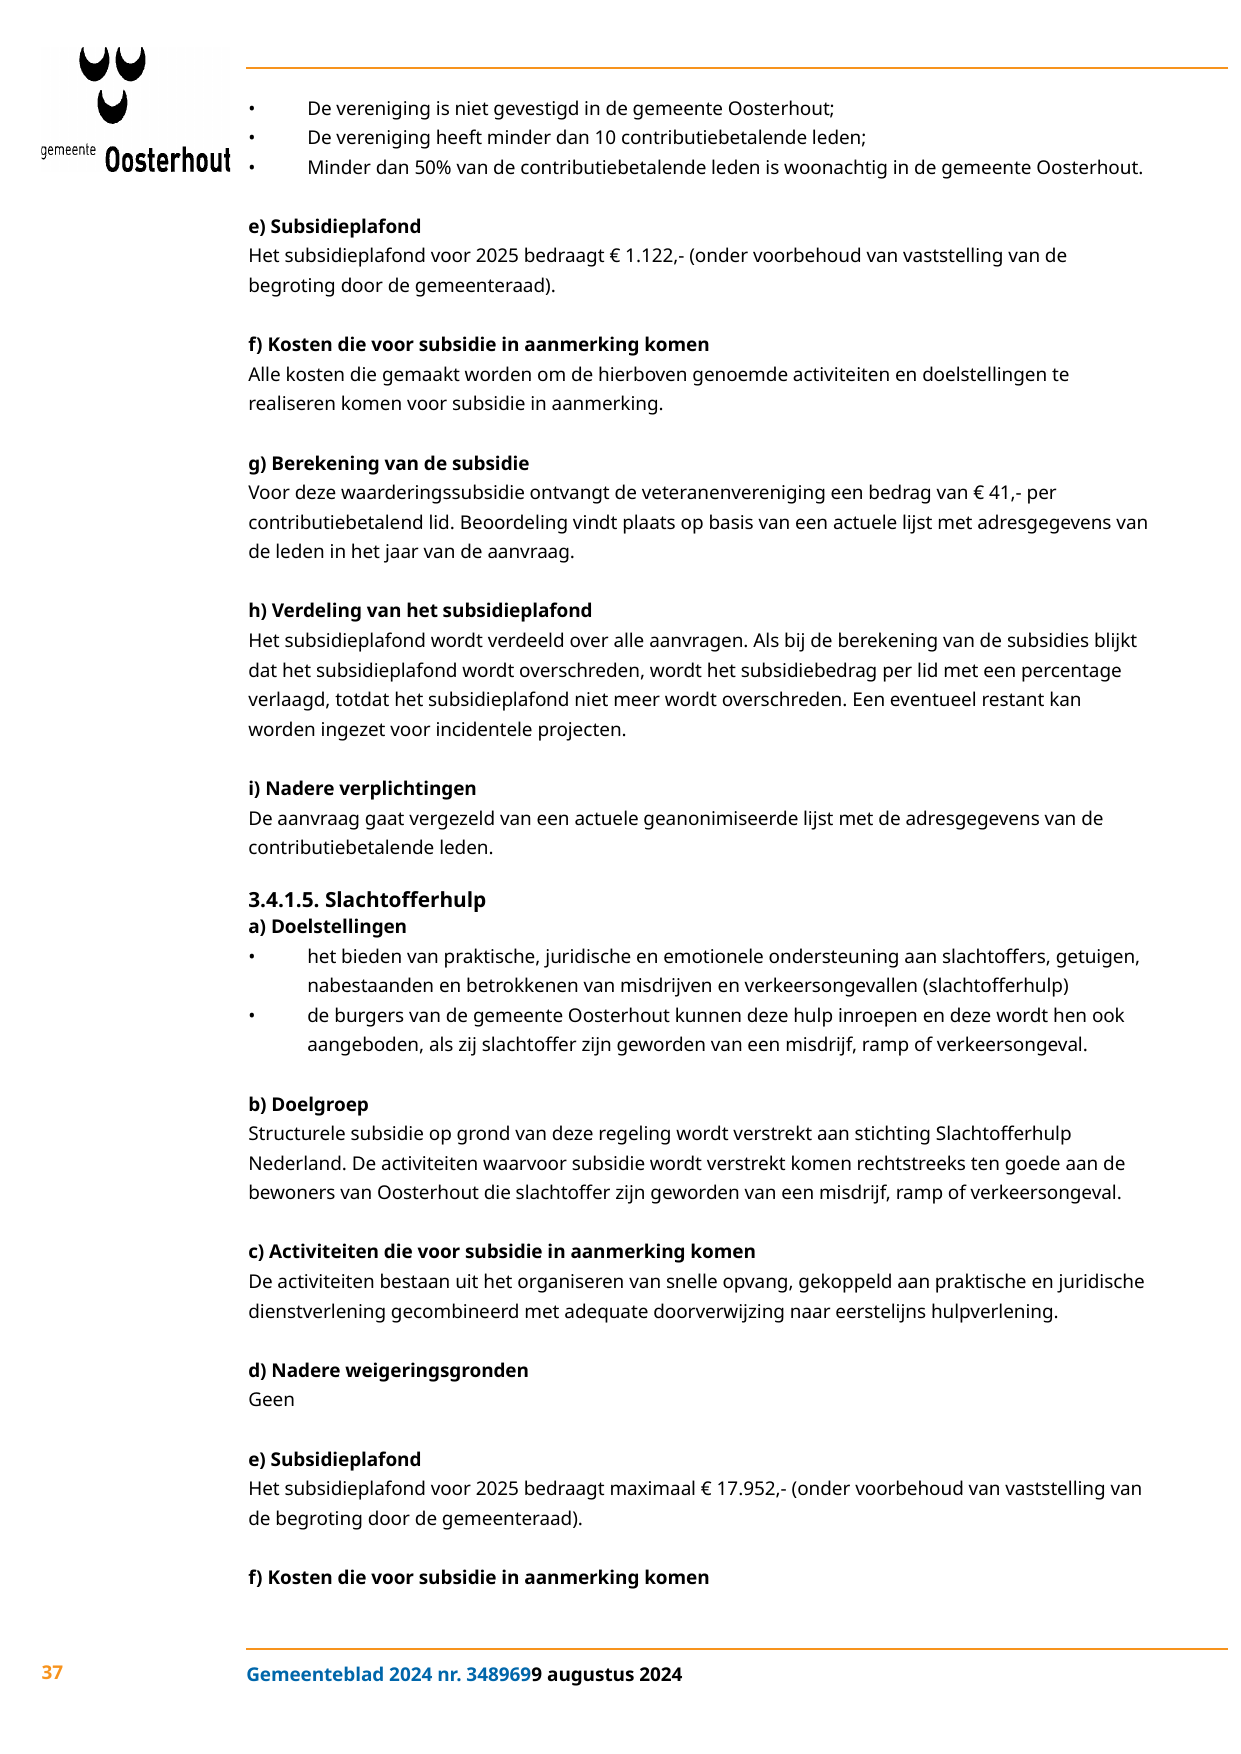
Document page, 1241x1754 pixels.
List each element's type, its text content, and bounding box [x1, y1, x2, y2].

text a) Doelstellingen [248, 913, 1152, 939]
text Het subsidieplafond voor 2025 bedraagt € 1.122,- (onder voorbehoud van vaststelling van de begroting door de gemeenteraad). [248, 243, 1152, 298]
text 3.4.1.5. Slachtofferhulp [248, 885, 1152, 913]
list De vereniging heeft minder dan 10 contributiebetalende leden; [248, 124, 1152, 150]
text e) Subsidieplafond [248, 213, 1152, 239]
text d) Nadere weigeringsgronden [248, 1357, 1152, 1383]
text h) Verdeling van het subsidieplafond [248, 598, 1152, 623]
text Alle kosten die gemaakt worden om de hierboven genoemde activiteiten en doelstellingen te realiseren komen voor subsidie in aanmerking. [248, 361, 1152, 416]
text f) Kosten die voor subsidie in aanmerking komen [248, 331, 1152, 357]
text Voor deze waarderingssubsidie ontvangt de veteranenvereniging een bedrag van € 41,- per contributiebetalend lid. Beoordeling vindt plaats op basis van een actuele lijst met adresgegevens van de leden in het jaar van de aanvraag. [248, 479, 1152, 564]
text e) Subsidieplafond [248, 1446, 1152, 1471]
text Het subsidieplafond wordt verdeeld over alle aanvragen. Als bij de berekening van de subsidies blijkt dat het subsidieplafond wordt overschreden, wordt het subsidiebedrag per lid met een percentage verlaagd, totdat het subsidieplafond niet meer wordt overschreden. Een eventueel restant kan worden ingezet voor incidentele projecten. [248, 627, 1152, 742]
text De activiteiten bestaan uit het organiseren van snelle opvang, gekoppeld aan praktische en juridische dienstverlening gecombineerd met adequate doorverwijzing naar eerstelijns hulpverlening. [248, 1268, 1152, 1323]
text g) Berekening van de subsidie [248, 450, 1152, 476]
text De aanvraag gaat vergezeld van een actuele geanonimiseerde lijst met de adresgegevens van de contributiebetalende leden. [248, 805, 1152, 860]
text Geen [248, 1387, 1152, 1412]
text b) Doelgroep [248, 1091, 1152, 1116]
list Minder dan 50% van de contributiebetalende leden is woonachtig in de gemeente Oosterhout. [248, 154, 1152, 180]
text Het subsidieplafond voor 2025 bedraagt maximaal € 17.952,- (onder voorbehoud van vaststelling van de begroting door de gemeenteraad). [248, 1475, 1152, 1531]
picture [41, 47, 231, 172]
list De vereniging is niet gevestigd in de gemeente Oosterhout; [248, 95, 1152, 121]
list het bieden van praktische, juridische en emotionele ondersteuning aan slachtoffers, getuigen, nabestaanden en betrokkenen van misdrijven en verkeersongevallen (slachtofferhulp) [248, 943, 1152, 998]
text Structurele subsidie op grond van deze regeling wordt verstrekt aan stichting Slachtofferhulp Nederland. De activiteiten waarvoor subsidie wordt verstrekt komen rechtstreeks ten goede aan de bewoners van Oosterhout die slachtoffer zijn geworden van een misdrijf, ramp of verkeersongeval. [248, 1120, 1152, 1205]
text c) Activiteiten die voor subsidie in aanmerking komen [248, 1239, 1152, 1264]
text f) Kosten die voor subsidie in aanmerking komen [248, 1564, 1152, 1590]
list de burgers van de gemeente Oosterhout kunnen deze hulp inroepen en deze wordt hen ook aangeboden, als zij slachtoffer zijn geworden van een misdrijf, ramp of verkeersongeval. [248, 1002, 1152, 1057]
text i) Nadere verplichtingen [248, 775, 1152, 801]
